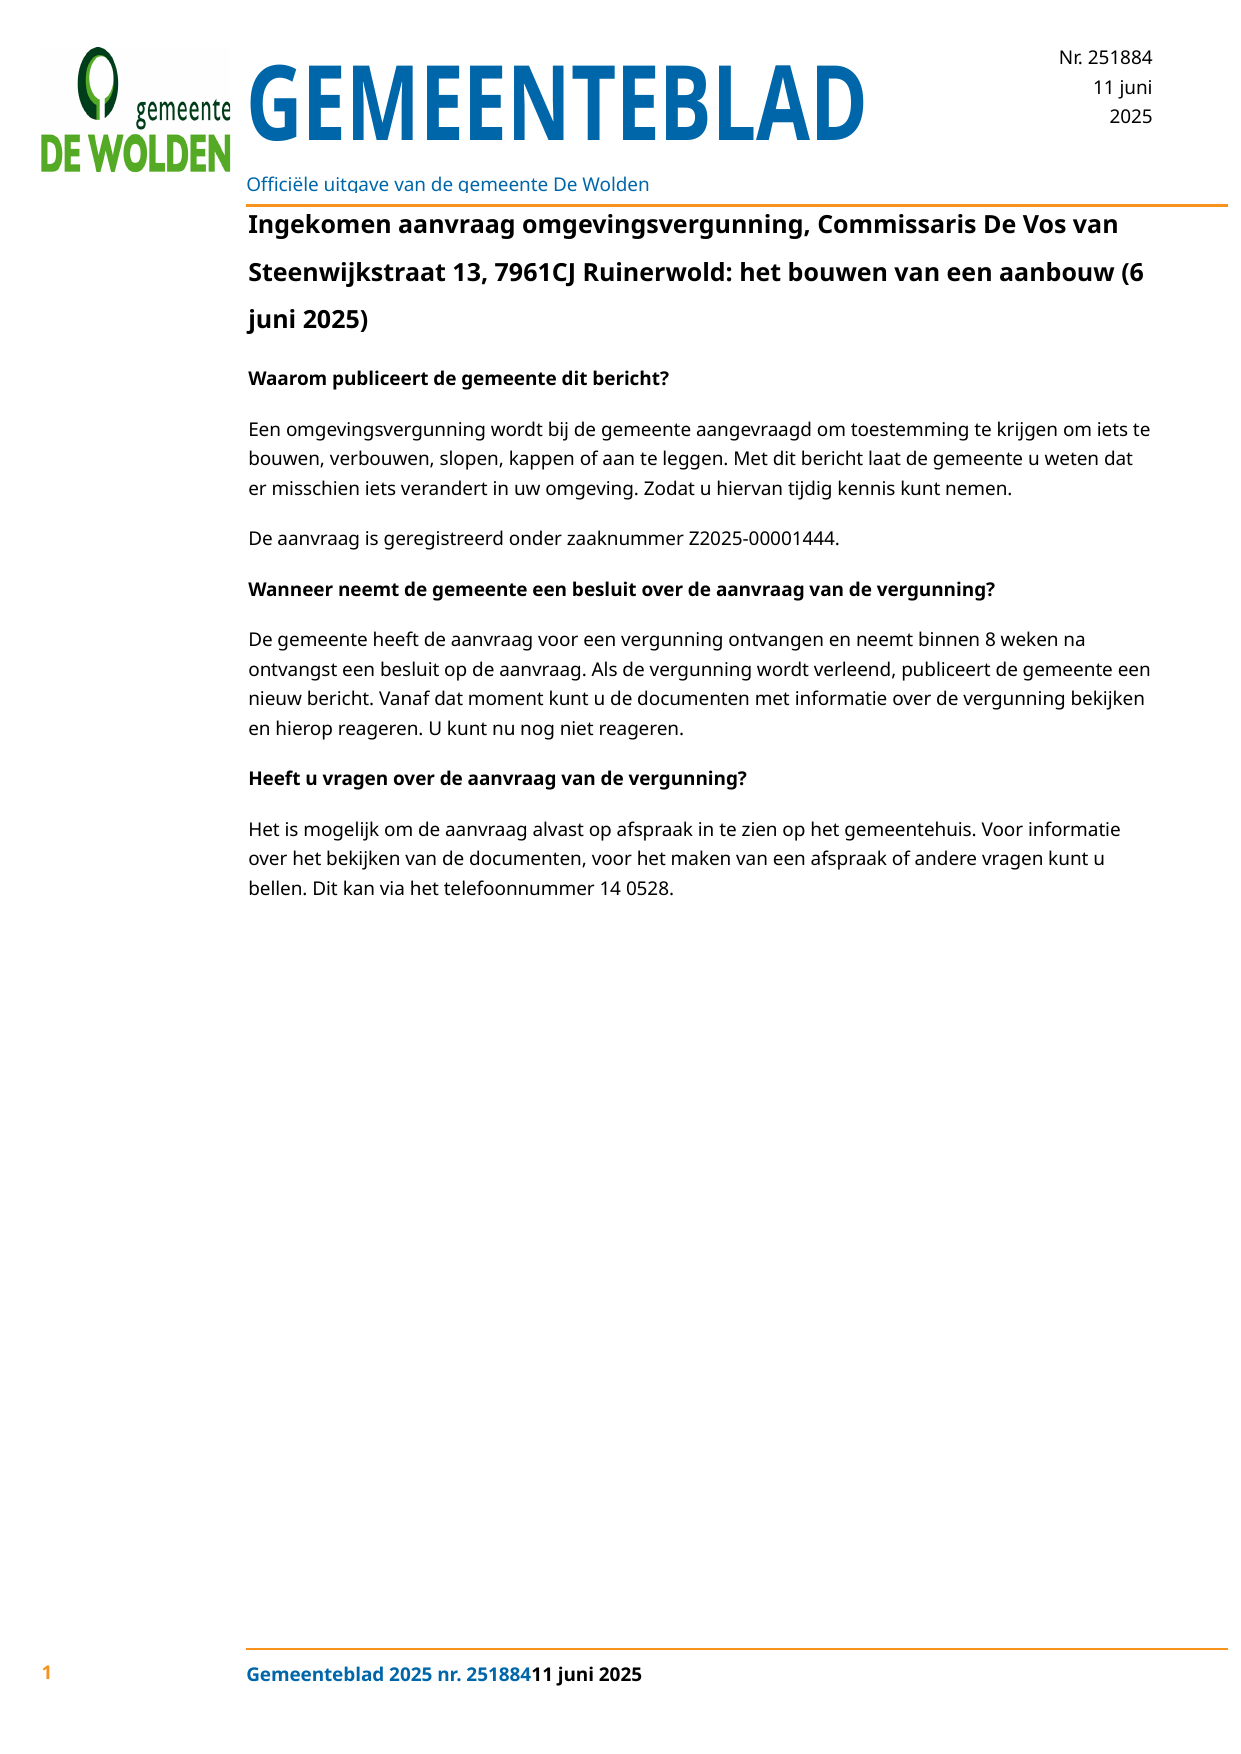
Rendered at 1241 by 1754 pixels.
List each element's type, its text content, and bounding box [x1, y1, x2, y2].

text Het is mogelijk om de aanvraag alvast op afspraak in te zien op het gemeentehuis. Voor informatie over het bekijken van de documenten, voor het maken van een afspraak of andere vragen kunt u bellen. Dit kan via het telefoonnummer 14 0528. [248, 816, 1152, 901]
text Wanneer neemt de gemeente een besluit over de aanvraag van de vergunning? [248, 576, 1152, 602]
text De gemeente heeft de aanvraag voor een vergunning ontvangen en neemt binnen 8 weken na ontvangst een besluit op de aanvraag. Als de vergunning wordt verleend, publiceert de gemeente een nieuw bericht. Vanaf dat moment kunt u de documenten met informatie over de vergunning bekijken en hierop reageren. U kunt nu nog niet reageren. [248, 626, 1152, 741]
text Heeft u vragen over de aanvraag van de vergunning? [248, 766, 1152, 791]
text Ingekomen aanvraag omgevingsvergunning, Commissaris De Vos van Steenwijkstraat 13, 7961CJ Ruinerwold: het bouwen van een aanbouw (6 juni 2025) [248, 207, 1152, 336]
text Waarom publiceert de gemeente dit bericht? [248, 366, 1152, 391]
text De aanvraag is geregistreerd onder zaaknummer Z2025-00001444. [248, 526, 1152, 551]
text Een omgevingsvergunning wordt bij de gemeente aangevraagd om toestemming te krijgen om iets te bouwen, verbouwen, slopen, kappen of aan te leggen. Met dit bericht laat de gemeente u weten dat er misschien iets verandert in uw omgeving. Zodat u hiervan tijdig kennis kunt nemen. [248, 416, 1152, 501]
picture [41, 47, 231, 172]
